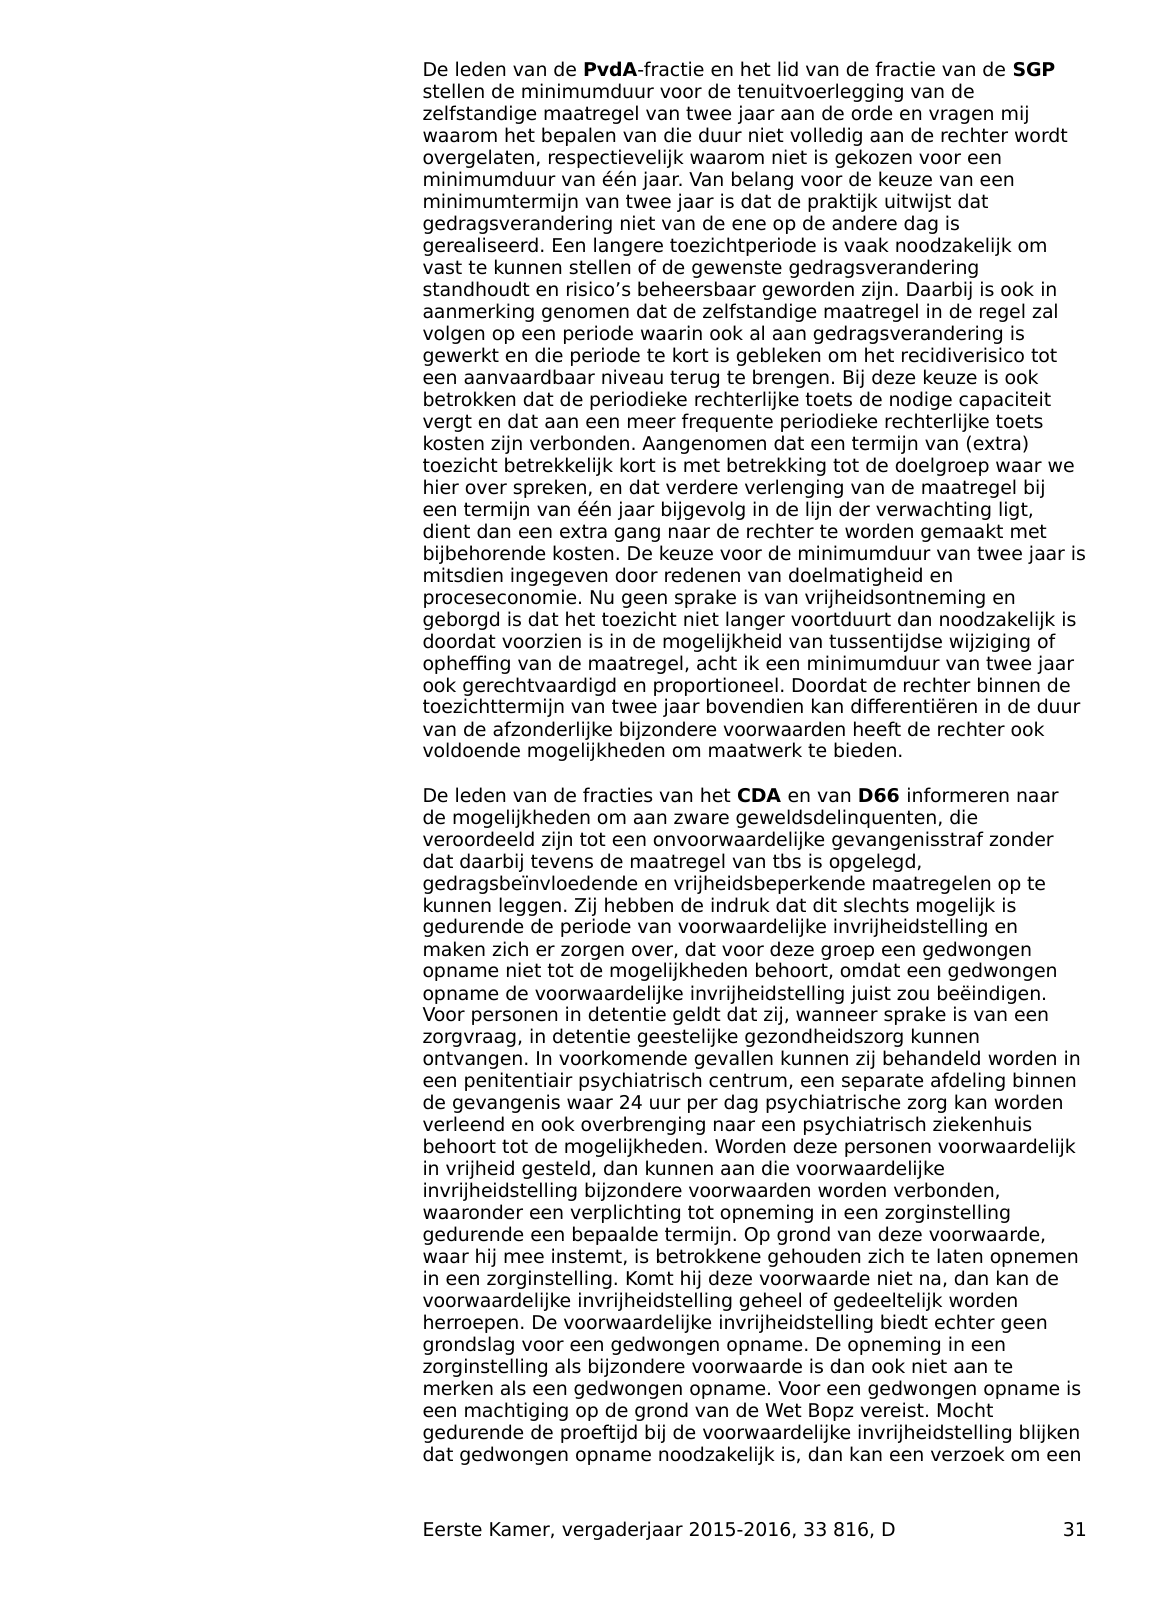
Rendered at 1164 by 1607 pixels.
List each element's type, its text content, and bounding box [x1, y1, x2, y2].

text De leden van de fracties van het CDA en van D66 informeren naar de mogelijkheden om aan zware geweldsdelinquenten, die veroordeeld zijn tot een onvoorwaardelijke gevangenisstraf zonder dat daarbij tevens de maatregel van tbs is opgelegd, gedragsbeïnvloedende en vrijheidsbeperkende maatregelen op te kunnen leggen. Zij hebben de indruk dat dit slechts mogelijk is gedurende de periode van voorwaardelijke invrijheidstelling en maken zich er zorgen over, dat voor deze groep een gedwongen opname niet tot de mogelijkheden behoort, omdat een gedwongen opname de voorwaardelijke invrijheidstelling juist zou beëindigen. Voor personen in detentie geldt dat zij, wanneer sprake is van een zorgvraag, in detentie geestelijke gezondheidszorg kunnen ontvangen. In voorkomende gevallen kunnen zij behandeld worden in een penitentiair psychiatrisch centrum, een separate afdeling binnen de gevangenis waar 24 uur per dag psychiatrische zorg kan worden verleend en ook overbrenging naar een psychiatrisch ziekenhuis behoort tot de mogelijkheden. Worden deze personen voorwaardelijk in vrijheid gesteld, dan kunnen aan die voorwaardelijke invrijheidstelling bijzondere voorwaarden worden verbonden, waaronder een verplichting tot opneming in een zorginstelling gedurende een bepaalde termijn. Op grond van deze voorwaarde, waar hij mee instemt, is betrokkene gehouden zich te laten opnemen in een zorginstelling. Komt hij deze voorwaarde niet na, dan kan de voorwaardelijke invrijheidstelling geheel of gedeeltelijk worden herroepen. De voorwaardelijke invrijheidstelling biedt echter geen grondslag voor een gedwongen opname. De opneming in een zorginstelling als bijzondere voorwaarde is dan ook niet aan te merken als een gedwongen opname. Voor een gedwongen opname is een machtiging op de grond van de Wet Bopz vereist. Mocht gedurende de proeftijd bij de voorwaardelijke invrijheidstelling blijken dat gedwongen opname noodzakelijk is, dan kan een verzoek om een [422, 784, 1087, 1466]
text De leden van de PvdA-fractie en het lid van de fractie van de SGP stellen de minimumduur voor de tenuitvoerlegging van de zelfstandige maatregel van twee jaar aan de orde en vragen mij waarom het bepalen van die duur niet volledig aan de rechter wordt overgelaten, respectievelijk waarom niet is gekozen voor een minimumduur van één jaar. Van belang voor de keuze van een minimumtermijn van twee jaar is dat de praktijk uitwijst dat gedragsverandering niet van de ene op de andere dag is gerealiseerd. Een langere toezichtperiode is vaak noodzakelijk om vast te kunnen stellen of de gewenste gedragsverandering standhoudt en risico’s beheersbaar geworden zijn. Daarbij is ook in aanmerking genomen dat de zelfstandige maatregel in de regel zal volgen op een periode waarin ook al aan gedragsverandering is gewerkt en die periode te kort is gebleken om het recidiverisico tot een aanvaardbaar niveau terug te brengen. Bij deze keuze is ook betrokken dat de periodieke rechterlijke toets de nodige capaciteit vergt en dat aan een meer frequente periodieke rechterlijke toets kosten zijn verbonden. Aangenomen dat een termijn van (extra) toezicht betrekkelijk kort is met betrekking tot de doelgroep waar we hier over spreken, en dat verdere verlenging van de maatregel bij een termijn van één jaar bijgevolg in de lijn der verwachting ligt, dient dan een extra gang naar de rechter te worden gemaakt met bijbehorende kosten. De keuze voor de minimumduur van twee jaar is mitsdien ingegeven door redenen van doelmatigheid en proceseconomie. Nu geen sprake is van vrijheidsontneming en geborgd is dat het toezicht niet langer voortduurt dan noodzakelijk is doordat voorzien is in de mogelijkheid van tussentijdse wijziging of opheffing van de maatregel, acht ik een minimumduur van twee jaar ook gerechtvaardigd en proportioneel. Doordat de rechter binnen de toezichttermijn van twee jaar bovendien kan differentiëren in de duur van de afzonderlijke bijzondere voorwaarden heeft de rechter ook voldoende mogelijkheden om maatwerk te bieden. [422, 59, 1087, 762]
